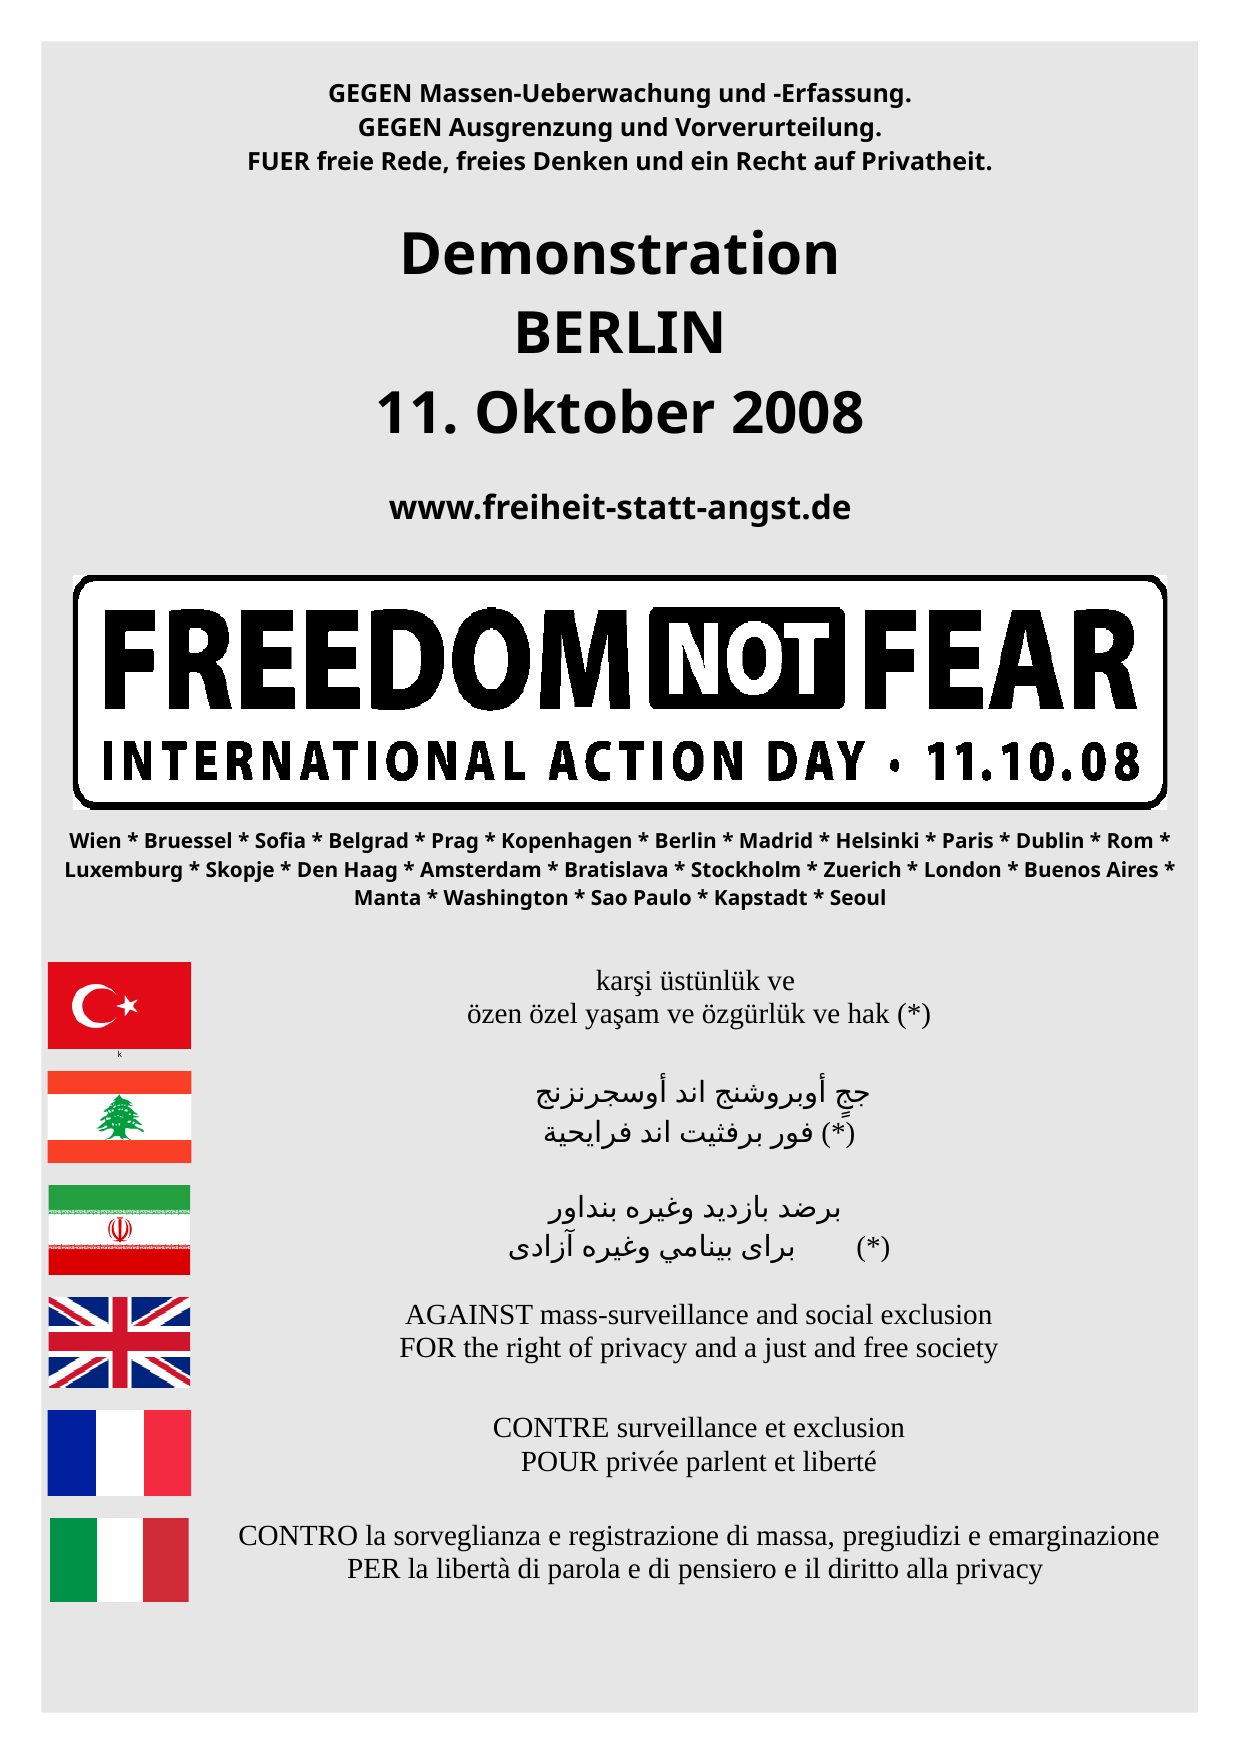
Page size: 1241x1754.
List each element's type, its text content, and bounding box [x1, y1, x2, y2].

text Demonstration [41, 212, 1199, 291]
picture [48, 1185, 191, 1275]
picture [50, 1518, 189, 1602]
text BERLIN [41, 291, 1199, 371]
picture [47, 1071, 192, 1163]
table_header karşi üstünlük ve özen özel yaşam ve özgürlük ve hak (*) [198, 957, 1200, 1066]
text www.freiheit-statt-angst.de [41, 484, 1199, 529]
picture [47, 962, 192, 1049]
text GEGEN Massen-Ueberwachung und -Erfassung. [41, 75, 1199, 109]
table_cell CONTRO la sorveglianza e registrazione di massa, pregiudizi e emarginazione PER la libertà di parola e di pensiero e il diritto alla privacy [198, 1513, 1200, 1618]
text FUER freie Rede, freies Denken und ein Recht auf Privatheit. [41, 143, 1199, 178]
table_cell [41, 1513, 197, 1618]
table_cell AGAINST mass-surveillance and social exclusion FOR the right of privacy and a just and free society [198, 1291, 1200, 1404]
text 11. Oktober 2008 [41, 371, 1199, 450]
table_header k [41, 957, 197, 1066]
picture [47, 1410, 192, 1496]
table_cell ججٍ أوبروشنج اند أوسجرنزنج فور برفثيت اند فرايحية (*) [198, 1066, 1200, 1180]
text Wien * Bruessel * Sofia * Belgrad * Prag * Kopenhagen * Berlin * Madrid * Helsinki * Paris * Dublin * Rom * Luxemburg * Skopje * Den Haag * Amsterdam * Bratislava * Stockholm * Zuerich * London * Buenos Aires * Manta * Washington * Sao Paulo * Kapstadt * Seoul [41, 826, 1199, 912]
table_cell [41, 1066, 197, 1180]
table_cell [41, 1404, 197, 1512]
table_cell برضد بازديد وغيره بنداور برای بينامي وغيره آزادى (*) [198, 1180, 1200, 1291]
table_cell [41, 1180, 197, 1291]
table_cell [41, 1291, 197, 1404]
text GEGEN Ausgrenzung und Vorverurteilung. [41, 109, 1199, 143]
table_cell CONTRE surveillance et exclusion POUR privée parlent et liberté [198, 1404, 1200, 1512]
picture [48, 1297, 191, 1388]
picture [72, 575, 1168, 810]
